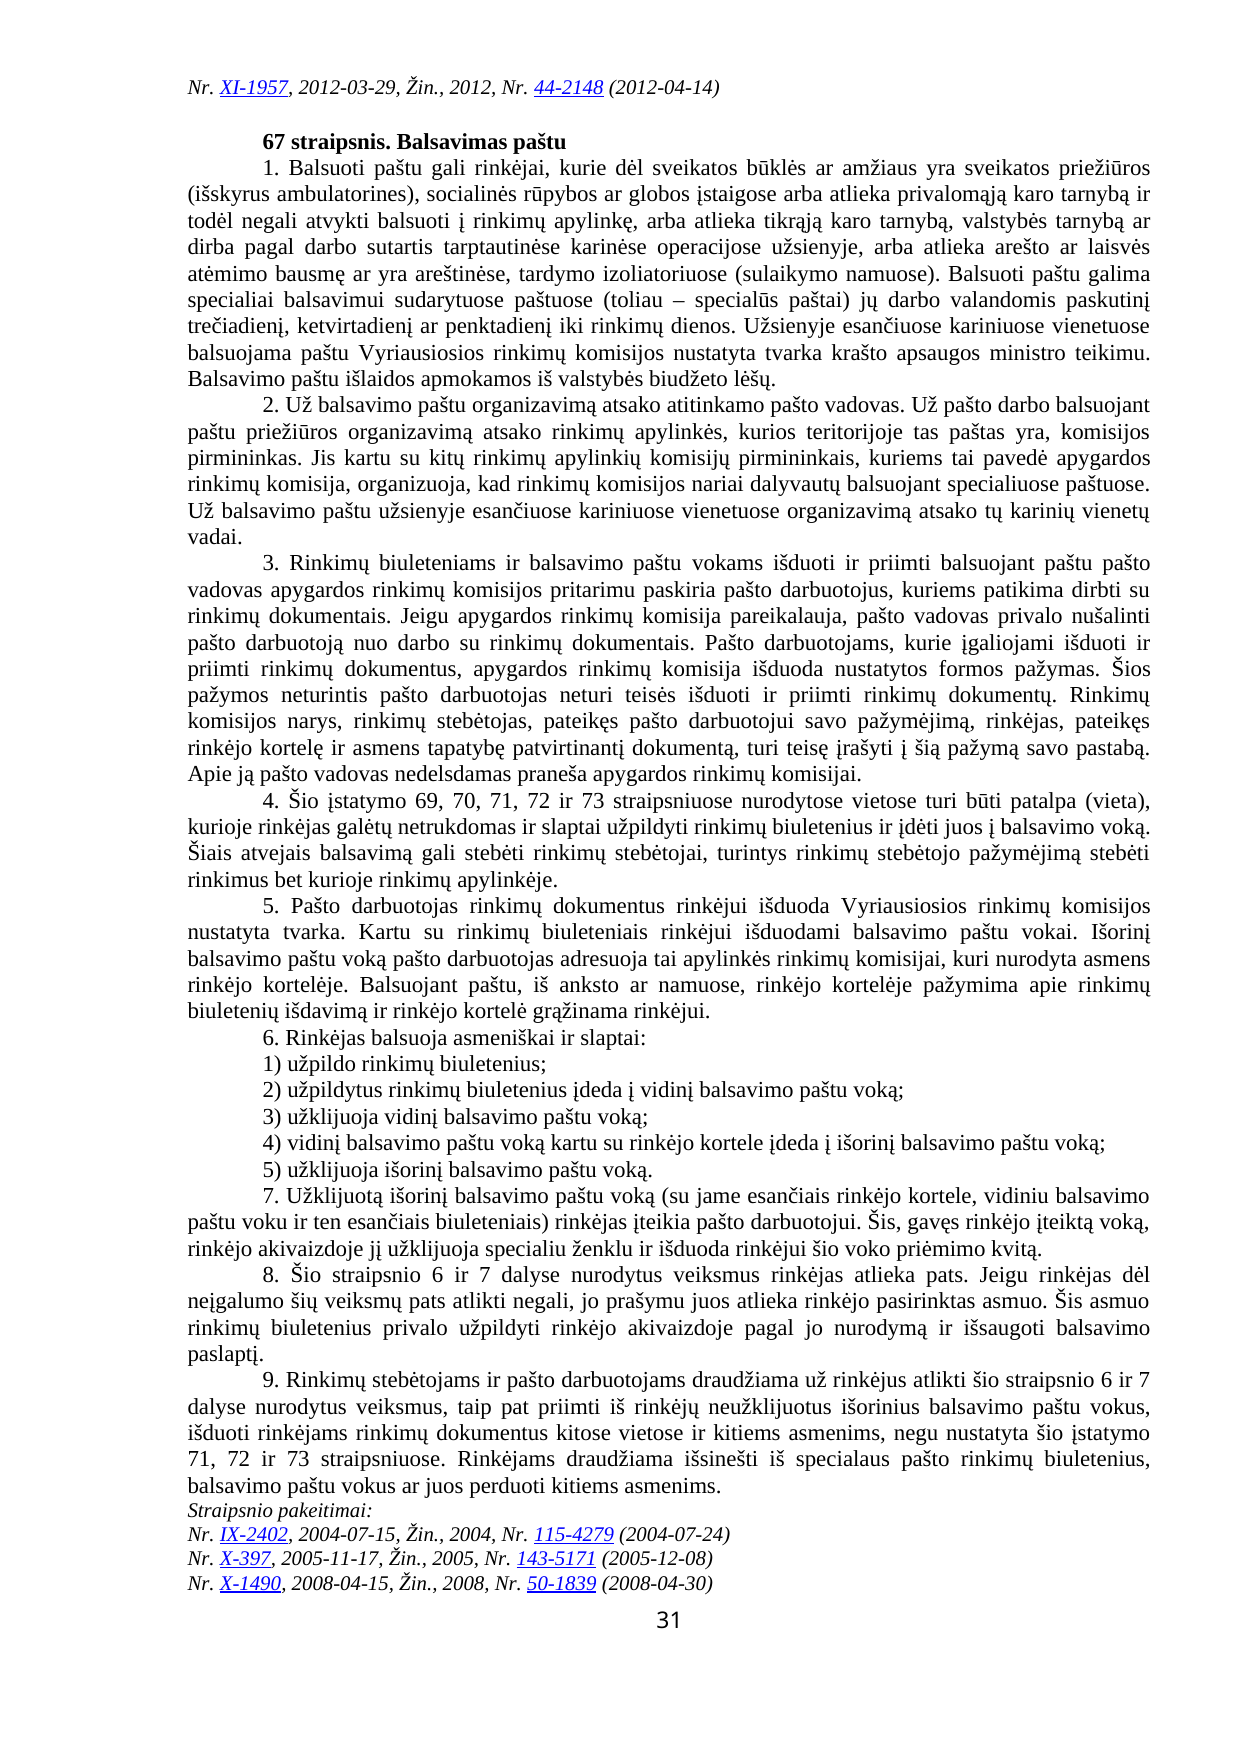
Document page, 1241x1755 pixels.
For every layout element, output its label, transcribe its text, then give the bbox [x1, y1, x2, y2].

text 2) užpildytus rinkimų biuletenius įdeda į vidinį balsavimo paštu voką; [187, 1077, 1152, 1103]
text 3) užklijuoja vidinį balsavimo paštu voką; [187, 1103, 1152, 1129]
text 7. Užklijuotą išorinį balsavimo paštu voką (su jame esančiais rinkėjo kortele, vidiniu balsavimo paštu voku ir ten esančiais biuleteniais) rinkėjas įteikia pašto darbuotojui. Šis, gavęs rinkėjo įteiktą voką, rinkėjo akivaizdoje jį užklijuoja specialiu ženklu ir išduoda rinkėjui šio voko priėmimo kvitą. [187, 1182, 1152, 1261]
text Nr. X-1490, 2008-04-15, Žin., 2008, Nr. 50-1839 (2008-04-30) [187, 1570, 1152, 1594]
text 4) vidinį balsavimo paštu voką kartu su rinkėjo kortele įdeda į išorinį balsavimo paštu voką; [187, 1129, 1152, 1156]
text Nr. XI-1957, 2012-03-29, Žin., 2012, Nr. 44-2148 (2012-04-14) [187, 75, 1152, 99]
text 4. Šio įstatymo 69, 70, 71, 72 ir 73 straipsniuose nurodytose vietose turi būti patalpa (vieta), kurioje rinkėjas galėtų netrukdomas ir slaptai užpildyti rinkimų biuletenius ir įdėti juos į balsavimo voką. Šiais atvejais balsavimą gali stebėti rinkimų stebėtojai, turintys rinkimų stebėtojo pažymėjimą stebėti rinkimus bet kurioje rinkimų apylinkėje. [187, 787, 1152, 892]
text 5. Pašto darbuotojas rinkimų dokumentus rinkėjui išduoda Vyriausiosios rinkimų komisijos nustatyta tvarka. Kartu su rinkimų biuleteniais rinkėjui išduodami balsavimo paštu vokai. Išorinį balsavimo paštu voką pašto darbuotojas adresuoja tai apylinkės rinkimų komisijai, kuri nurodyta asmens rinkėjo kortelėje. Balsuojant paštu, iš anksto ar namuose, rinkėjo kortelėje pažymima apie rinkimų biuletenių išdavimą ir rinkėjo kortelė grąžinama rinkėjui. [187, 892, 1152, 1024]
text 1. Balsuoti paštu gali rinkėjai, kurie dėl sveikatos būklės ar amžiaus yra sveikatos priežiūros (išskyrus ambulatorines), socialinės rūpybos ar globos įstaigose arba atlieka privalomąją karo tarnybą ir todėl negali atvykti balsuoti į rinkimų apylinkę, arba atlieka tikrąją karo tarnybą, valstybės tarnybą ar dirba pagal darbo sutartis tarptautinėse karinėse operacijose užsienyje, arba atlieka arešto ar laisvės atėmimo bausmę ar yra areštinėse, tardymo izoliatoriuose (sulaikymo namuose). Balsuoti paštu galima specialiai balsavimui sudarytuose paštuose (toliau – specialūs paštai) jų darbo valandomis paskutinį trečiadienį, ketvirtadienį ar penktadienį iki rinkimų dienos. Užsienyje esančiuose kariniuose vienetuose balsuojama paštu Vyriausiosios rinkimų komisijos nustatyta tvarka krašto apsaugos ministro teikimu. Balsavimo paštu išlaidos apmokamos iš valstybės biudžeto lėšų. [187, 154, 1152, 391]
text Nr. X-397, 2005-11-17, Žin., 2005, Nr. 143-5171 (2005-12-08) [187, 1546, 1152, 1570]
text 5) užklijuoja išorinį balsavimo paštu voką. [187, 1156, 1152, 1182]
text 2. Už balsavimo paštu organizavimą atsako atitinkamo pašto vadovas. Už pašto darbo balsuojant paštu priežiūros organizavimą atsako rinkimų apylinkės, kurios teritorijoje tas paštas yra, komisijos pirmininkas. Jis kartu su kitų rinkimų apylinkių komisijų pirmininkais, kuriems tai pavedė apygardos rinkimų komisija, organizuoja, kad rinkimų komisijos nariai dalyvautų balsuojant specialiuose paštuose. Už balsavimo paštu užsienyje esančiuose kariniuose vienetuose organizavimą atsako tų karinių vienetų vadai. [187, 391, 1152, 549]
text 1) užpildo rinkimų biuletenius; [187, 1050, 1152, 1077]
text 8. Šio straipsnio 6 ir 7 dalyse nurodytus veiksmus rinkėjas atlieka pats. Jeigu rinkėjas dėl neįgalumo šių veiksmų pats atlikti negali, jo prašymu juos atlieka rinkėjo pasirinktas asmuo. Šis asmuo rinkimų biuletenius privalo užpildyti rinkėjo akivaizdoje pagal jo nurodymą ir išsaugoti balsavimo paslaptį. [187, 1261, 1152, 1366]
text Straipsnio pakeitimai: [187, 1498, 1152, 1522]
text 3. Rinkimų biuleteniams ir balsavimo paštu vokams išduoti ir priimti balsuojant paštu pašto vadovas apygardos rinkimų komisijos pritarimu paskiria pašto darbuotojus, kuriems patikima dirbti su rinkimų dokumentais. Jeigu apygardos rinkimų komisija pareikalauja, pašto vadovas privalo nušalinti pašto darbuotoją nuo darbo su rinkimų dokumentais. Pašto darbuotojams, kurie įgaliojami išduoti ir priimti rinkimų dokumentus, apygardos rinkimų komisija išduoda nustatytos formos pažymas. Šios pažymos neturintis pašto darbuotojas neturi teisės išduoti ir priimti rinkimų dokumentų. Rinkimų komisijos narys, rinkimų stebėtojas, pateikęs pašto darbuotojui savo pažymėjimą, rinkėjas, pateikęs rinkėjo kortelę ir asmens tapatybę patvirtinantį dokumentą, turi teisę įrašyti į šią pažymą savo pastabą. Apie ją pašto vadovas nedelsdamas praneša apygardos rinkimų komisijai. [187, 549, 1152, 787]
text 9. Rinkimų stebėtojams ir pašto darbuotojams draudžiama už rinkėjus atlikti šio straipsnio 6 ir 7 dalyse nurodytus veiksmus, taip pat priimti iš rinkėjų neužklijuotus išorinius balsavimo paštu vokus, išduoti rinkėjams rinkimų dokumentus kitose vietose ir kitiems asmenims, negu nustatyta šio įstatymo 71, 72 ir 73 straipsniuose. Rinkėjams draudžiama išsinešti iš specialaus pašto rinkimų biuletenius, balsavimo paštu vokus ar juos perduoti kitiems asmenims. [187, 1366, 1152, 1498]
text 67 straipsnis. Balsavimas paštu [187, 128, 1152, 154]
text 6. Rinkėjas balsuoja asmeniškai ir slaptai: [187, 1024, 1152, 1050]
text Nr. IX-2402, 2004-07-15, Žin., 2004, Nr. 115-4279 (2004-07-24) [187, 1522, 1152, 1546]
